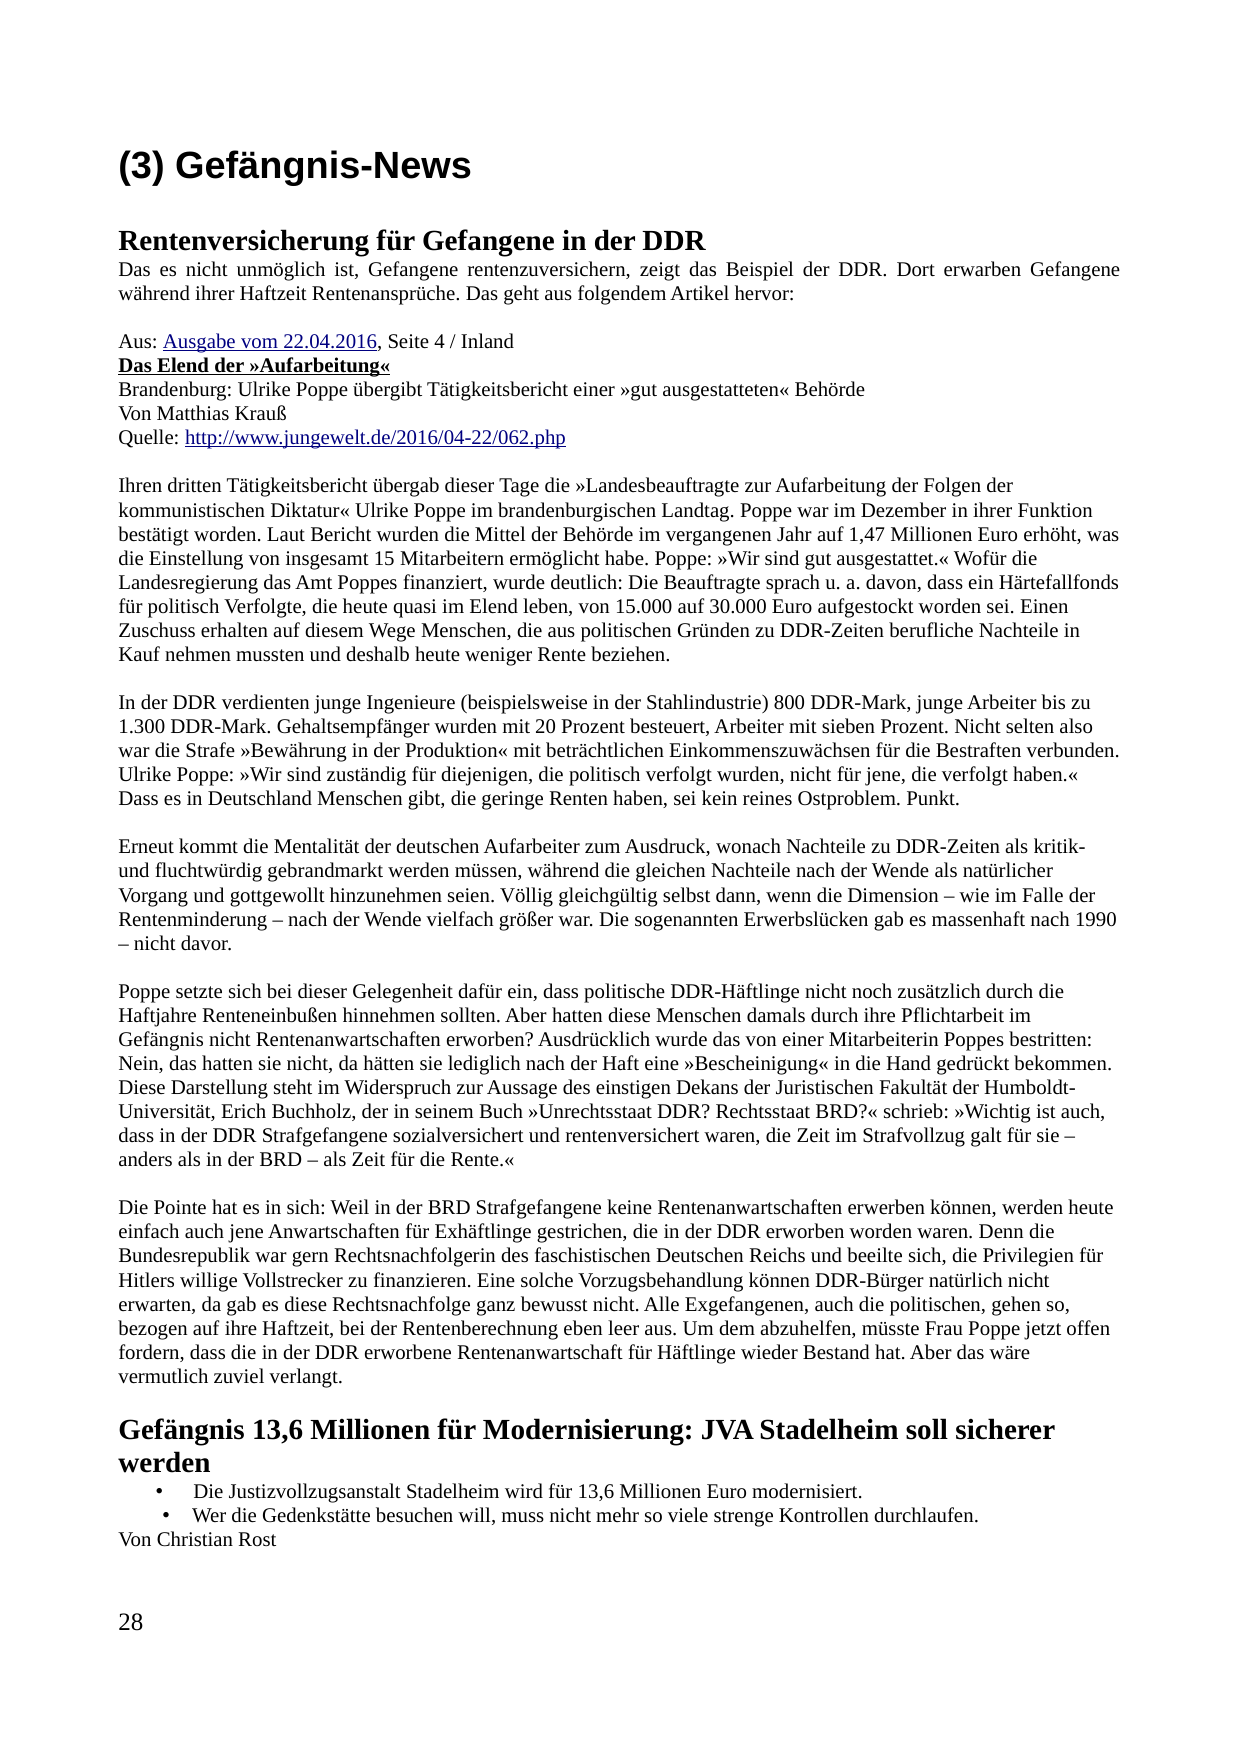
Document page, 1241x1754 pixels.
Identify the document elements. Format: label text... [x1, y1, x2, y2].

subtitle (3) Gefängnis-News [118, 143, 1122, 187]
text Von Christian Rost [118, 1527, 1122, 1551]
text Poppe setzte sich bei dieser Gelegenheit dafür ein, dass politische DDR-Häftlinge nicht noch zusätzlich durch die Haftjahre Renteneinbußen hinnehmen sollten. Aber hatten diese Menschen damals durch ihre Pflichtarbeit im Gefängnis nicht Rentenanwartschaften erworben? Ausdrücklich wurde das von einer Mitarbeiterin Poppes bestritten: Nein, das hatten sie nicht, da hätten sie lediglich nach der Haft eine »Bescheinigung« in die Hand gedrückt bekommen. Diese Darstellung steht im Widerspruch zur Aussage des einstigen Dekans der Juristischen Fakultät der Humboldt-Universität, Erich Buchholz, der in seinem Buch »Unrechtsstaat DDR? Rechtsstaat BRD?« schrieb: »Wichtig ist auch, dass in der DDR Strafgefangene sozialversichert und rentenversichert waren, die Zeit im Strafvollzug galt für sie – anders als in der BRD – als Zeit für die Rente.« [118, 979, 1122, 1171]
list Wer die Gedenkstätte besuchen will, muss nicht mehr so viele strenge Kontrollen durchlaufen. [162, 1503, 1122, 1527]
text Erneut kommt die Mentalität der deutschen Aufarbeiter zum Ausdruck, wonach Nachteile zu DDR-Zeiten als kritik- und fluchtwürdig gebrandmarkt werden müssen, während die gleichen Nachteile nach der Wende als natürlicher Vorgang und gottgewollt hinzunehmen seien. Völlig gleichgültig selbst dann, wenn die Dimension – wie im Falle der Rentenminderung – nach der Wende vielfach größer war. Die sogenannten Erwerbslücken gab es massenhaft nach 1990 – nicht davor. [118, 834, 1122, 955]
text Rentenversicherung für Gefangene in der DDR [118, 223, 1122, 257]
text Von Matthias Krauß [118, 401, 1122, 425]
text Brandenburg: Ulrike Poppe übergibt Tätigkeitsbericht einer »gut ausgestatteten« Behörde [118, 377, 1122, 401]
text Die Pointe hat es in sich: Weil in der BRD Strafgefangene keine Rentenanwartschaften erwerben können, werden heute einfach auch jene Anwartschaften für Exhäftlinge gestrichen, die in der DDR erworben worden waren. Denn die Bundesrepublik war gern Rechtsnachfolgerin des faschistischen Deutschen Reichs und beeilte sich, die Privilegien für Hitlers willige Vollstrecker zu finanzieren. Eine solche Vorzugsbehandlung können DDR-Bürger natürlich nicht erwarten, da gab es diese Rechtsnachfolge ganz bewusst nicht. Alle Exgefangenen, auch die politischen, gehen so, bezogen auf ihre Haftzeit, bei der Rentenberechnung eben leer aus. Um dem abzuhelfen, müsste Frau Poppe jetzt offen fordern, dass die in der DDR erworbene Rentenanwartschaft für Häftlinge wieder Bestand hat. Aber das wäre vermutlich zuviel verlangt. [118, 1195, 1122, 1388]
text Quelle: http://www.jungewelt.de/2016/04-22/062.php [118, 425, 1122, 449]
text Das es nicht unmöglich ist, Gefangene rentenzuversichern, zeigt das Beispiel der DDR. Dort erwarben Gefangene während ihrer Haftzeit Rentenansprüche. Das geht aus folgendem Artikel hervor: [118, 257, 1122, 305]
text Aus: Ausgabe vom 22.04.2016, Seite 4 / Inland [118, 329, 1122, 353]
text In der DDR verdienten junge Ingenieure (beispielsweise in der Stahlindustrie) 800 DDR-Mark, junge Arbeiter bis zu 1.300 DDR-Mark. Gehaltsempfänger wurden mit 20 Prozent besteuert, Arbeiter mit sieben Prozent. Nicht selten also war die Strafe »Bewährung in der Produktion« mit beträchtlichen Einkommenszuwächsen für die Bestraften verbunden. Ulrike Poppe: »Wir sind zuständig für diejenigen, die politisch verfolgt wurden, nicht für jene, die verfolgt haben.« Dass es in Deutschland Menschen gibt, die geringe Renten haben, sei kein reines Ostproblem. Punkt. [118, 690, 1122, 810]
text Ihren dritten Tätigkeitsbericht übergab dieser Tage die »Landesbeauftragte zur Aufarbeitung der Folgen der kommunistischen Diktatur« Ulrike Poppe im brandenburgischen Landtag. Poppe war im Dezember in ihrer Funktion bestätigt worden. Laut Bericht wurden die Mittel der Behörde im vergangenen Jahr auf 1,47 Millionen Euro erhöht, was die Einstellung von insgesamt 15 Mitarbeitern ermöglicht habe. Poppe: »Wir sind gut ausgestattet.« Wofür die Landesregierung das Amt Poppes finanziert, wurde deutlich: Die Beauftragte sprach u. a. davon, dass ein Härtefallfonds für politisch Verfolgte, die heute quasi im Elend leben, von 15.000 auf 30.000 Euro aufgestockt worden sei. Einen Zuschuss erhalten auf diesem Wege Menschen, die aus politischen Gründen zu DDR-Zeiten berufliche Nachteile in Kauf nehmen mussten und deshalb heute weniger Rente beziehen. [118, 473, 1122, 666]
list Die Justizvollzugsanstalt Stadelheim wird für 13,6 Millionen Euro modernisiert. [156, 1479, 1122, 1503]
text Das Elend der »Aufarbeitung« [118, 353, 1122, 377]
text Gefängnis 13,6 Millionen für Modernisierung: JVA Stadelheim soll sicherer werden [118, 1412, 1122, 1479]
